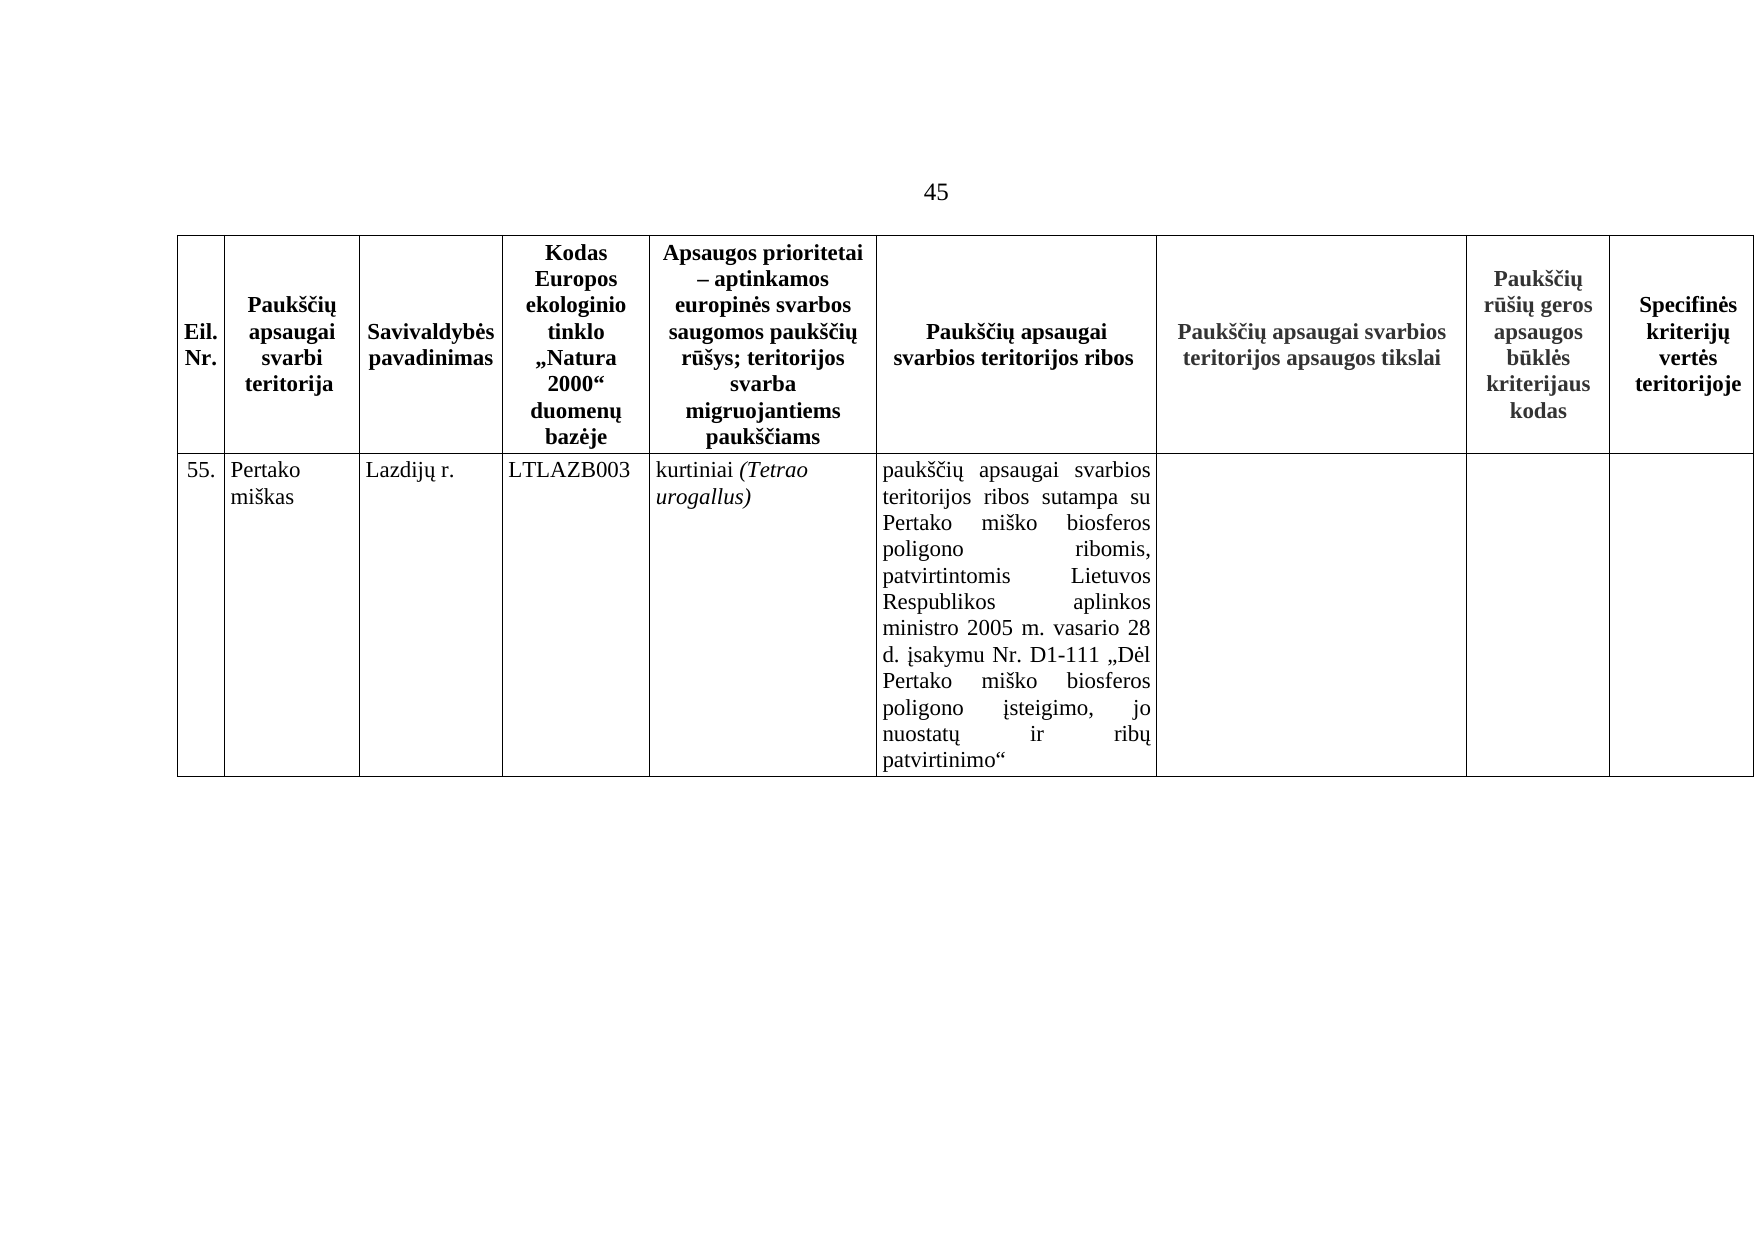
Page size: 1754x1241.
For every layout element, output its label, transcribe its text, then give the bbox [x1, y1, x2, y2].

table_header Eil. Nr. [178, 236, 224, 452]
table_cell LTLAZB003 [503, 454, 649, 776]
table_cell Pertako miškas [225, 454, 359, 776]
table_header Paukščių apsaugai svarbios teritorijos ribos [877, 236, 1156, 452]
table_header Specifinės kriterijų vertės teritorijoje [1610, 236, 1753, 452]
table_cell kurtiniai (Tetrao urogallus) [650, 454, 876, 776]
table_header Kodas Europos ekologinio tinklo „Natura 2000“ duomenų bazėje [503, 236, 649, 452]
table_cell paukščių apsaugai svarbios teritorijos ribos sutampa su Pertako miško biosferos poligono ribomis, patvirtintomis Lietuvos Respublikos aplinkos ministro 2005 m. vasario 28 d. įsakymu Nr. D1-111 „Dėl Pertako miško biosferos poligono įsteigimo, jo nuostatų ir ribų patvirtinimo“ [877, 454, 1156, 776]
table_header Savivaldybės pavadinimas [360, 236, 502, 452]
table_header Apsaugos prioritetai – aptinkamos europinės svarbos saugomos paukščių rūšys; teritorijos svarba migruojantiems paukščiams [650, 236, 876, 452]
table_cell 55. [178, 454, 224, 776]
table_cell Lazdijų r. [360, 454, 502, 776]
table_cell [1467, 454, 1609, 776]
table_header Paukščių apsaugai svarbi teritorija [225, 236, 359, 452]
table_cell [1610, 454, 1753, 776]
table_header Paukščių apsaugai svarbios teritorijos apsaugos tikslai [1157, 236, 1466, 452]
table_header Paukščių rūšių geros apsaugos būklės kriterijaus kodas [1467, 236, 1609, 452]
table_cell [1157, 454, 1466, 776]
